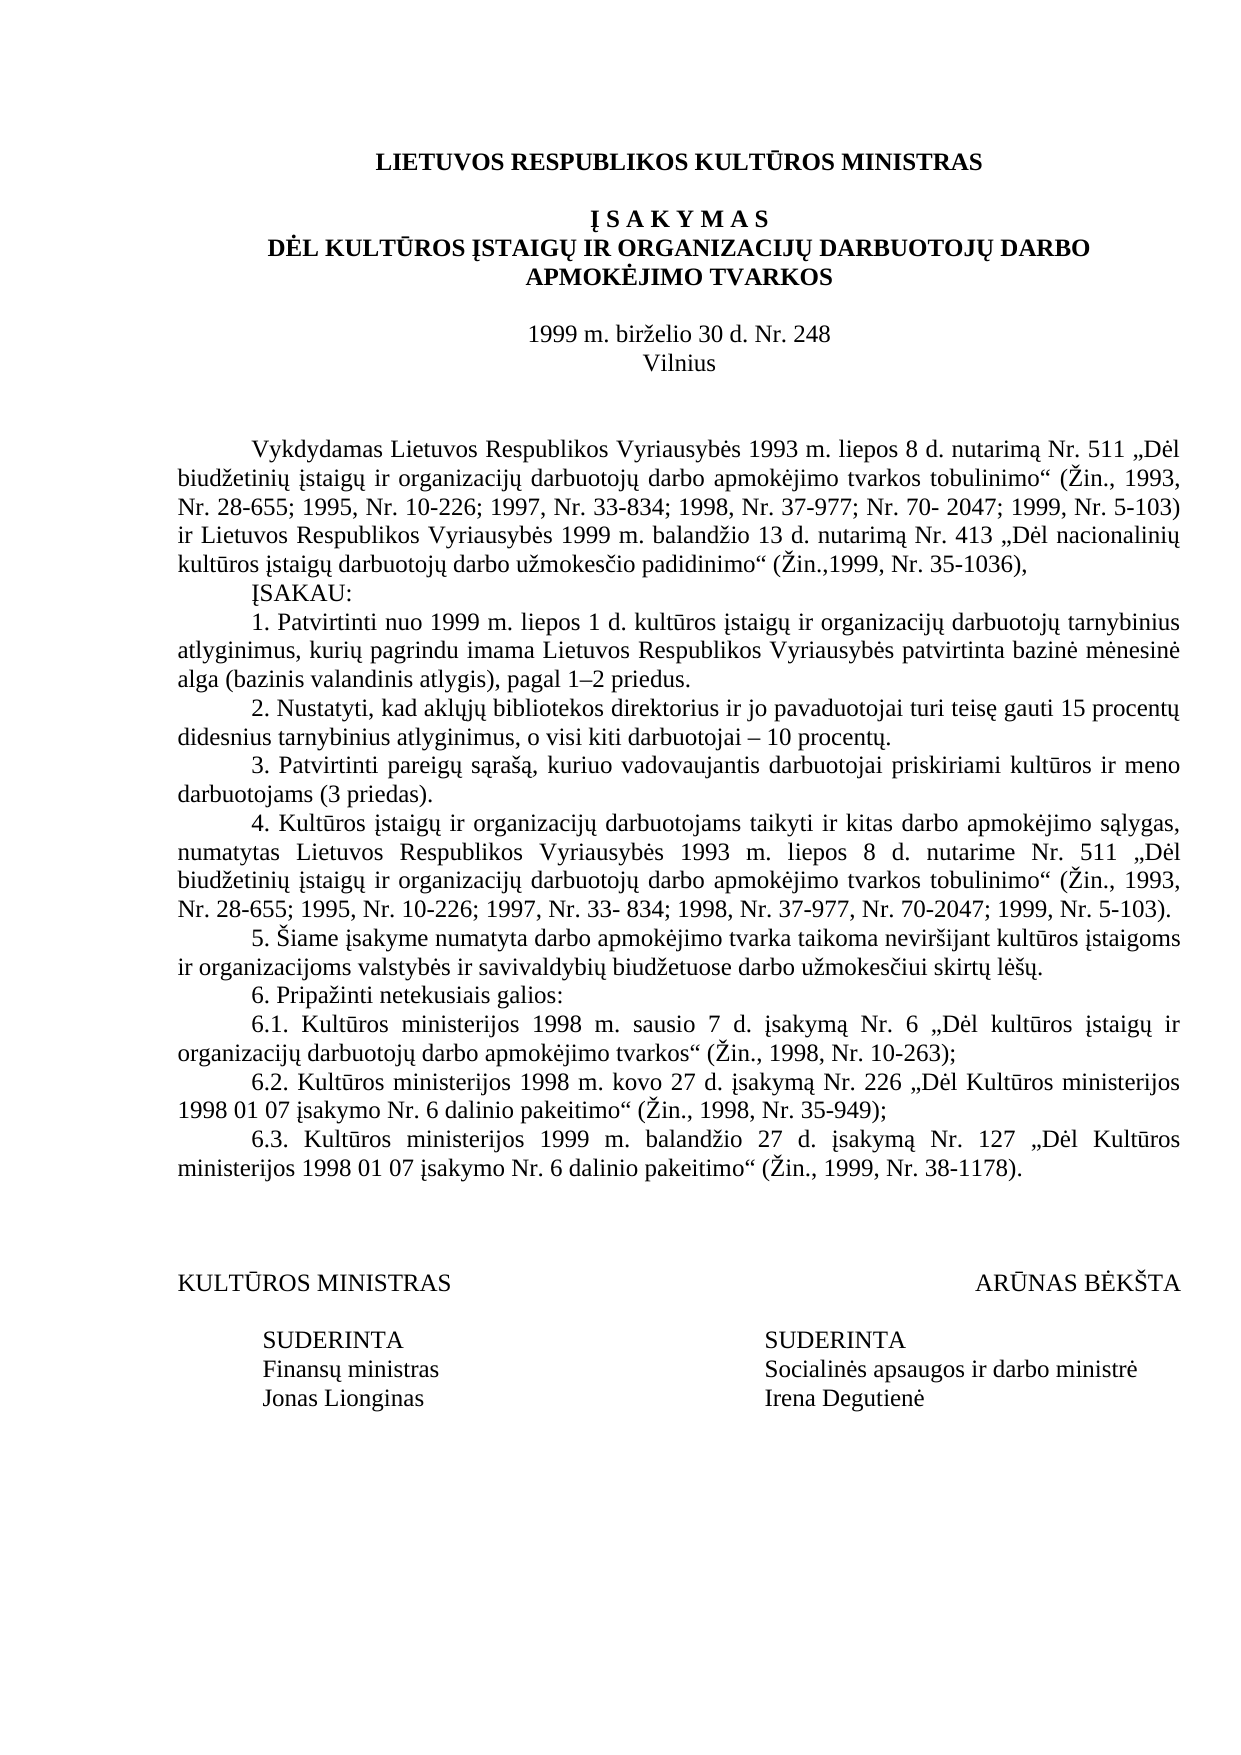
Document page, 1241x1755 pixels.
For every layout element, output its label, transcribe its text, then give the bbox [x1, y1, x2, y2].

table_cell Irena Degutienė [679, 1383, 1181, 1412]
text 6. Pripažinti netekusiais galios: [177, 981, 1181, 1009]
text 6.2. Kultūros ministerijos 1998 m. kovo 27 d. įsakymą Nr. 226 „Dėl Kultūros ministerijos 1998 01 07 įsakymo Nr. 6 dalinio pakeitimo“ (Žin., 1998, Nr. 35-949); [177, 1067, 1181, 1124]
text 6.1. Kultūros ministerijos 1998 m. sausio 7 d. įsakymą Nr. 6 „Dėl kultūros įstaigų ir organizacijų darbuotojų darbo apmokėjimo tvarkos“ (Žin., 1998, Nr. 10-263); [177, 1009, 1181, 1067]
table_header SUDERINTA [679, 1326, 1181, 1354]
table_cell Jonas Lionginas [177, 1383, 679, 1412]
table_header SUDERINTA [177, 1326, 679, 1354]
text 2. Nustatyti, kad aklųjų bibliotekos direktorius ir jo pavaduotojai turi teisę gauti 15 procentų didesnius tarnybinius atlyginimus, o visi kiti darbuotojai – 10 procentų. [177, 693, 1181, 751]
text LIETUVOS RESPUBLIKOS KULTŪROS MINISTRAS [177, 147, 1181, 176]
text 1999 m. birželio 30 d. Nr. 248 [177, 319, 1181, 348]
text 4. Kultūros įstaigų ir organizacijų darbuotojams taikyti ir kitas darbo apmokėjimo sąlygas, numatytas Lietuvos Respublikos Vyriausybės 1993 m. liepos 8 d. nutarime Nr. 511 „Dėl biudžetinių įstaigų ir organizacijų darbuotojų darbo apmokėjimo tvarkos tobulinimo“ (Žin., 1993, Nr. 28-655; 1995, Nr. 10-226; 1997, Nr. 33- 834; 1998, Nr. 37-977, Nr. 70-2047; 1999, Nr. 5-103). [177, 808, 1181, 923]
table_cell Finansų ministras [177, 1354, 679, 1383]
text Vilnius [177, 348, 1181, 377]
text 1. Patvirtinti nuo 1999 m. liepos 1 d. kultūros įstaigų ir organizacijų darbuotojų tarnybinius atlyginimus, kurių pagrindu imama Lietuvos Respublikos Vyriausybės patvirtinta bazinė mėnesinė alga (bazinis valandinis atlygis), pagal 1–2 priedus. [177, 607, 1181, 693]
text 6.3. Kultūros ministerijos 1999 m. balandžio 27 d. įsakymą Nr. 127 „Dėl Kultūros ministerijos 1998 01 07 įsakymo Nr. 6 dalinio pakeitimo“ (Žin., 1999, Nr. 38-1178). [177, 1124, 1181, 1182]
text Į S A K Y M A S [177, 204, 1181, 233]
text 3. Patvirtinti pareigų sąrašą, kuriuo vadovaujantis darbuotojai priskiriami kultūros ir meno darbuotojams (3 priedas). [177, 751, 1181, 808]
text DĖL KULTŪROS ĮSTAIGŲ IR ORGANIZACIJŲ DARBUOTOJŲ DARBO APMOKĖJIMO TVARKOS [177, 233, 1181, 291]
text Vykdydamas Lietuvos Respublikos Vyriausybės 1993 m. liepos 8 d. nutarimą Nr. 511 „Dėl biudžetinių įstaigų ir organizacijų darbuotojų darbo apmokėjimo tvarkos tobulinimo“ (Žin., 1993, Nr. 28-655; 1995, Nr. 10-226; 1997, Nr. 33-834; 1998, Nr. 37-977; Nr. 70- 2047; 1999, Nr. 5-103) ir Lietuvos Respublikos Vyriausybės 1999 m. balandžio 13 d. nutarimą Nr. 413 „Dėl nacionalinių kultūros įstaigų darbuotojų darbo užmokesčio padidinimo“ (Žin.,1999, Nr. 35-1036), [177, 434, 1181, 578]
table_cell Socialinės apsaugos ir darbo ministrė [679, 1354, 1181, 1383]
text ĮSAKAU: [177, 578, 1181, 607]
text 5. Šiame įsakyme numatyta darbo apmokėjimo tvarka taikoma neviršijant kultūros įstaigoms ir organizacijoms valstybės ir savivaldybių biudžetuose darbo užmokesčiui skirtų lėšų. [177, 923, 1181, 981]
text KULTŪROS MINISTRAS ARŪNAS BĖKŠTA [177, 1268, 1181, 1297]
